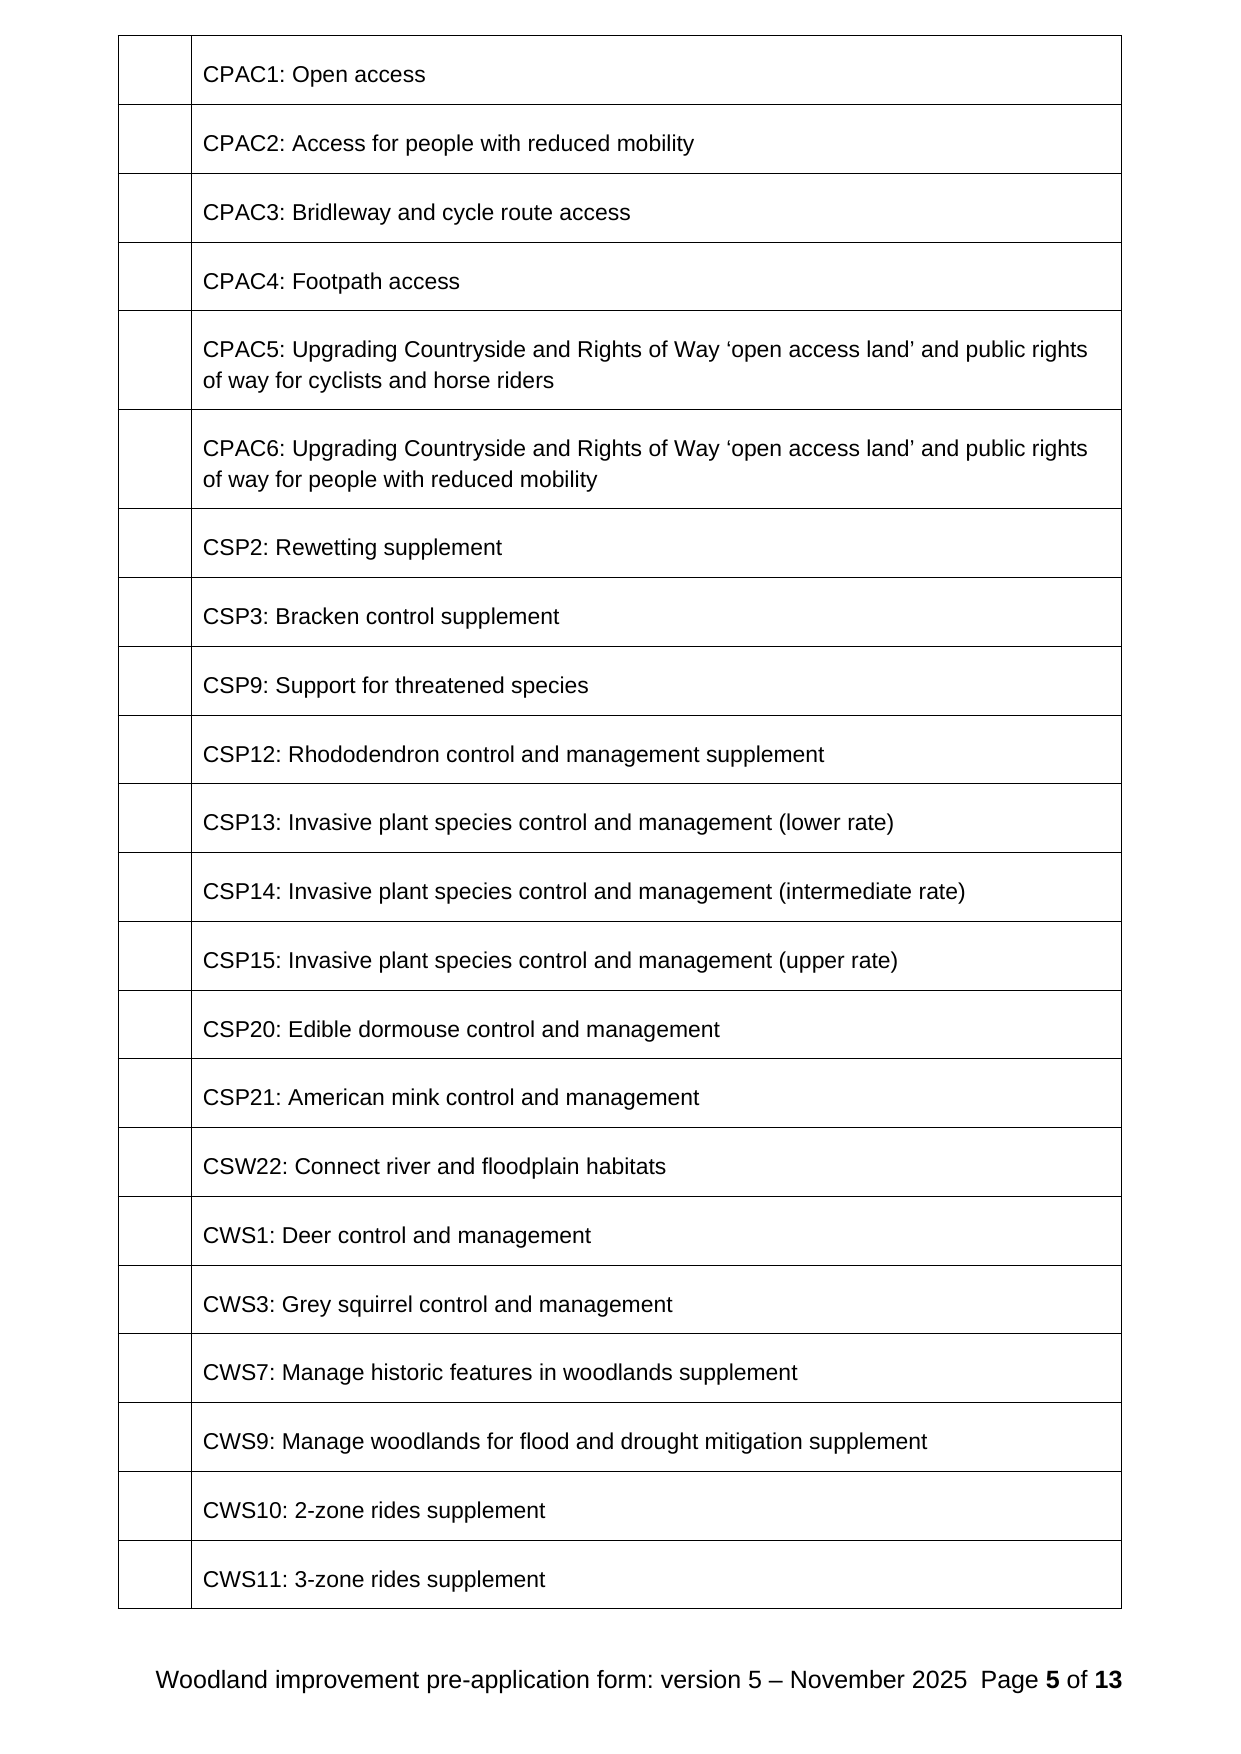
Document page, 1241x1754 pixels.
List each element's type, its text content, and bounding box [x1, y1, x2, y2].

table_cell [119, 1128, 191, 1196]
table_cell CWS10: 2-zone rides supplement [192, 1472, 1121, 1539]
table_cell CWS3: Grey squirrel control and management [192, 1266, 1121, 1333]
table_cell [119, 1403, 191, 1471]
table_cell CSP12: Rhododendron control and management supplement [192, 716, 1121, 783]
table_cell [119, 922, 191, 989]
table_cell [119, 311, 191, 409]
table_cell [119, 716, 191, 783]
table_cell [119, 853, 191, 921]
table_cell [119, 243, 191, 310]
table_cell CPAC2: Access for people with reduced mobility [192, 105, 1121, 173]
table_cell [119, 991, 191, 1058]
table_cell [119, 174, 191, 242]
table_cell CPAC4: Footpath access [192, 243, 1121, 310]
table_cell [119, 1472, 191, 1539]
table_cell CSP21: American mink control and management [192, 1059, 1121, 1127]
table_cell CPAC5: Upgrading Countryside and Rights of Way ‘open access land’ and public rights of way for cyclists and horse riders [192, 311, 1121, 409]
table_cell [119, 1541, 191, 1608]
table_cell [119, 784, 191, 852]
table_cell [119, 410, 191, 508]
table_cell CPAC6: Upgrading Countryside and Rights of Way ‘open access land’ and public rights of way for people with reduced mobility [192, 410, 1121, 508]
table_cell CWS7: Manage historic features in woodlands supplement [192, 1334, 1121, 1402]
table_cell CSP9: Support for threatened species [192, 647, 1121, 714]
table_cell [119, 1334, 191, 1402]
table_cell CWS9: Manage woodlands for flood and drought mitigation supplement [192, 1403, 1121, 1471]
table_cell [119, 647, 191, 714]
table_cell [119, 1197, 191, 1264]
table_cell [119, 105, 191, 173]
table_cell CPAC3: Bridleway and cycle route access [192, 174, 1121, 242]
table_cell CSW22: Connect river and floodplain habitats [192, 1128, 1121, 1196]
table_cell CPAC1: Open access [192, 36, 1121, 104]
table_cell [119, 36, 191, 104]
table_cell [119, 578, 191, 646]
table_cell [119, 1059, 191, 1127]
table_cell CSP3: Bracken control supplement [192, 578, 1121, 646]
table_cell CSP14: Invasive plant species control and management (intermediate rate) [192, 853, 1121, 921]
table_cell CSP20: Edible dormouse control and management [192, 991, 1121, 1058]
table_cell CSP13: Invasive plant species control and management (lower rate) [192, 784, 1121, 852]
table_cell CWS11: 3-zone rides supplement [192, 1541, 1121, 1608]
table_cell CSP2: Rewetting supplement [192, 509, 1121, 577]
table_cell [119, 509, 191, 577]
table_cell [119, 1266, 191, 1333]
table_cell CSP15: Invasive plant species control and management (upper rate) [192, 922, 1121, 989]
table_cell CWS1: Deer control and management [192, 1197, 1121, 1264]
